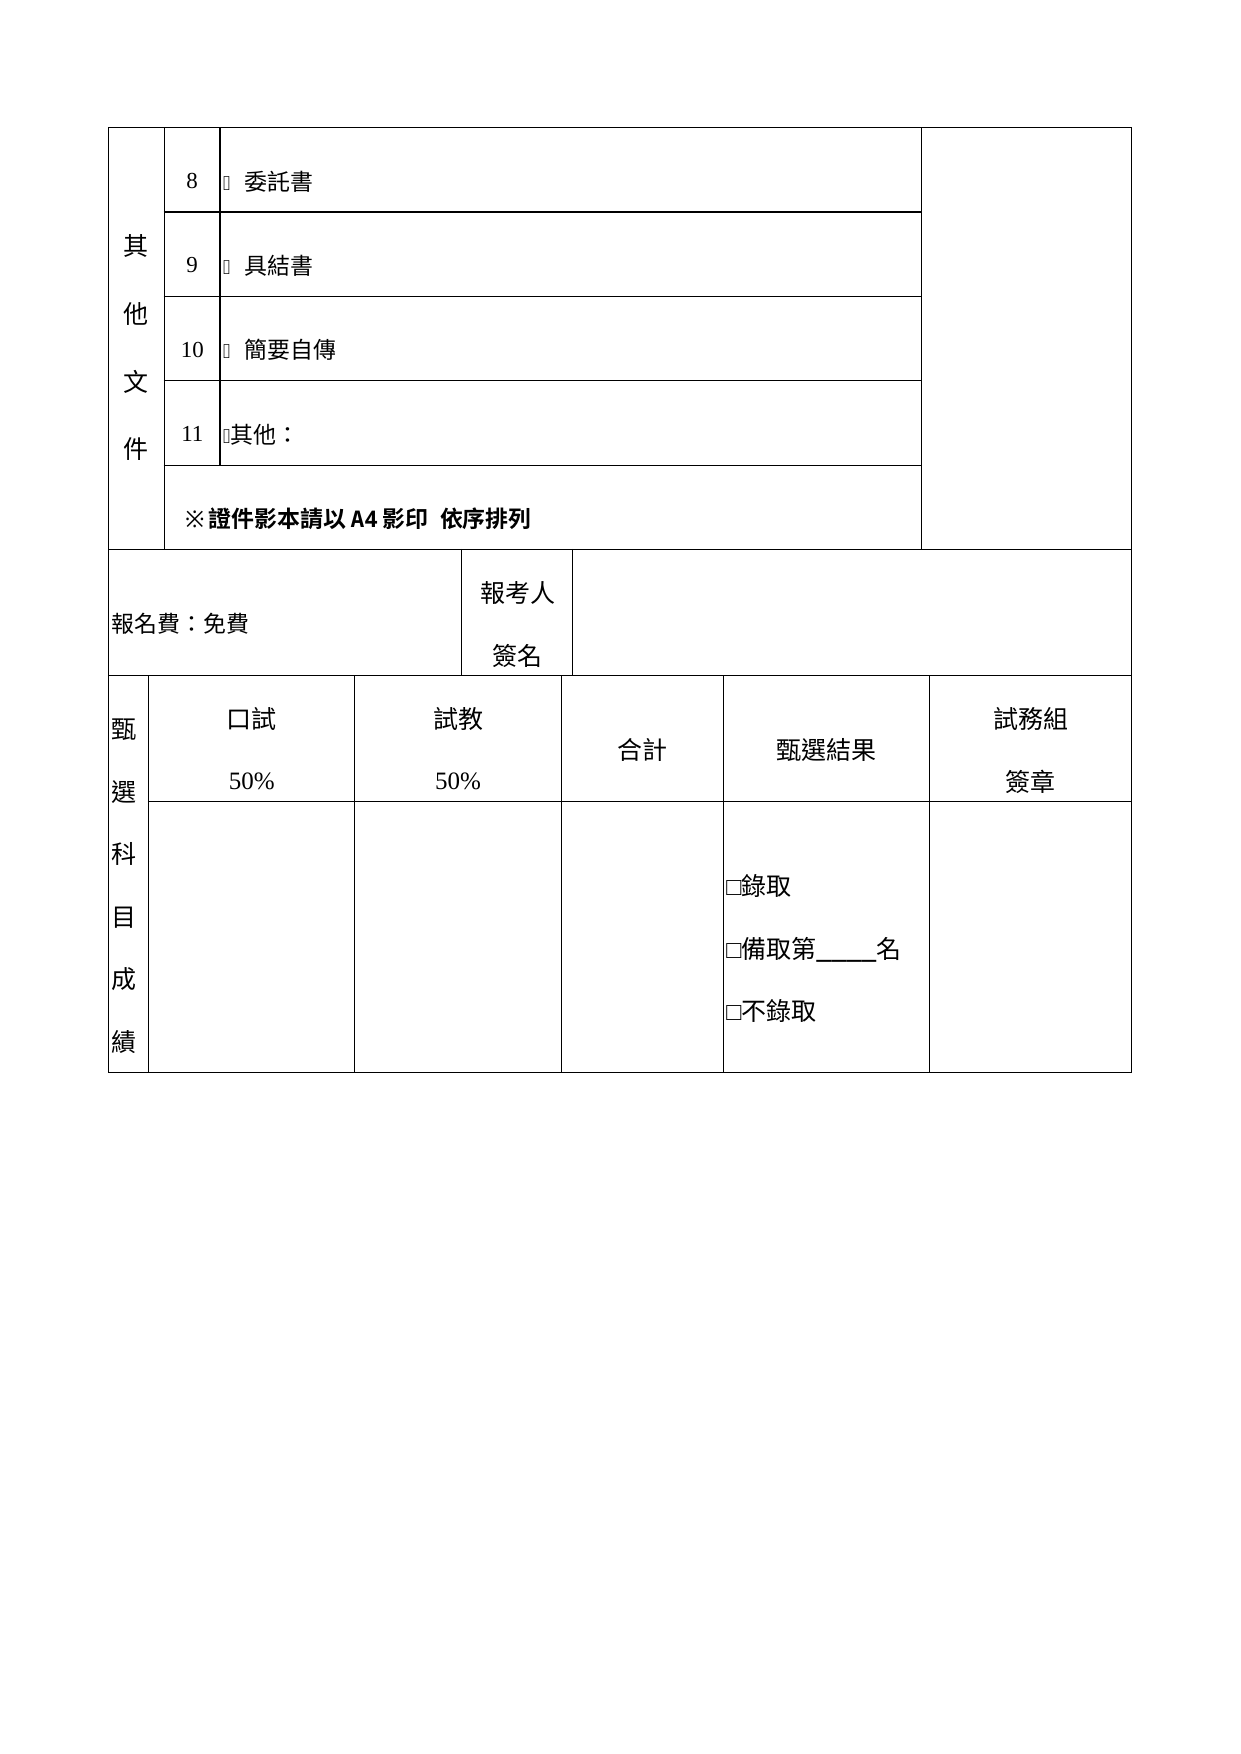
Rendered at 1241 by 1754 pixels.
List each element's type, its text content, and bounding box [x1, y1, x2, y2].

table_cell 8 [165, 128, 219, 211]
table_cell 試教 50% [355, 676, 561, 801]
table_cell 試務組 簽章 [930, 676, 1131, 801]
table_cell 合計 [562, 676, 723, 801]
table_cell [149, 802, 354, 1072]
table_cell  具結書 [221, 213, 921, 296]
table_cell □錄取 □備取第____名 □不錄取 [724, 802, 929, 1072]
table_cell 其他： [221, 381, 921, 464]
table_cell 甄選科目成績 [109, 676, 148, 1072]
table_cell  委託書 [221, 128, 921, 211]
table_cell 11 [165, 381, 219, 464]
table_cell 10 [165, 297, 219, 380]
table_cell [573, 550, 1131, 675]
table_cell ※證件影本請以A4影印 依序排列 [165, 466, 921, 549]
table_cell 報考人 簽名 [462, 550, 572, 675]
table_cell  簡要自傳 [221, 297, 921, 380]
table_cell [922, 128, 1131, 549]
table_cell [355, 802, 561, 1072]
table_cell 報名費：免費 [109, 550, 461, 675]
table_cell 口試 50% [149, 676, 354, 801]
table_cell 其 他 文 件 [109, 128, 164, 549]
table_cell 9 [165, 213, 219, 296]
table_cell 甄選結果 [724, 676, 929, 801]
table_cell [930, 802, 1131, 1072]
table_cell [562, 802, 723, 1072]
